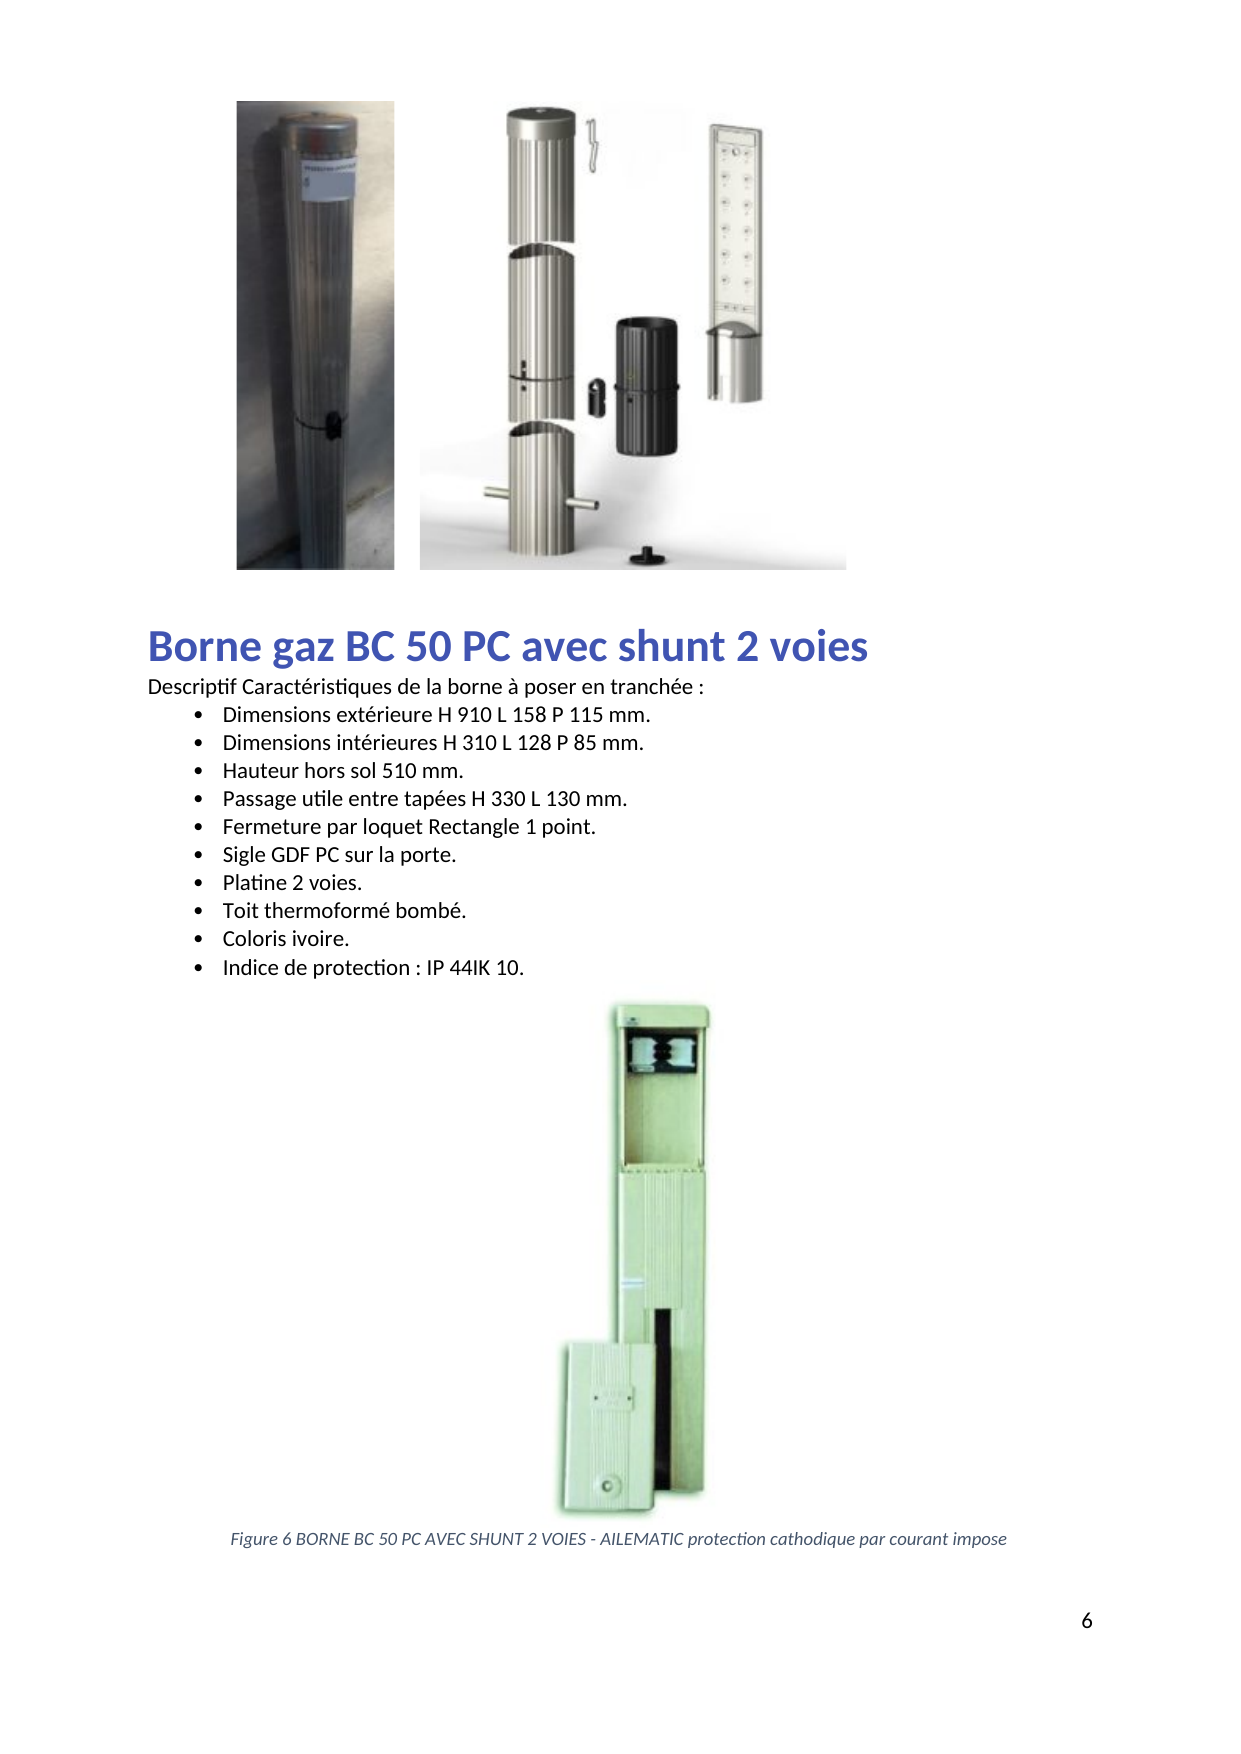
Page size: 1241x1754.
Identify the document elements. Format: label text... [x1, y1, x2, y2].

list Fermeture par loquet Rectangle 1 point. [194, 812, 1093, 841]
list Platine 2 voies. [194, 868, 1093, 897]
list Indice de protection : IP 44IK 10. [194, 953, 1093, 981]
list Toit thermoformé bombé. [194, 897, 1093, 924]
text Descriptif Caractéristiques de la borne à poser en tranchée : [148, 672, 1093, 700]
list Hauteur hors sol 510 mm. [194, 756, 1093, 784]
subtitle Borne gaz BC 50 PC avec shunt 2 voies [148, 616, 1093, 672]
list Dimensions intérieures H 310 L 128 P 85 mm. [194, 728, 1093, 756]
text Figure 6 BORNE BC 50 PC AVEC SHUNT 2 VOIES - AILEMATIC protection cathodique par courant impose [148, 1527, 1093, 1550]
list Passage utile entre tapées H 330 L 130 mm. [194, 784, 1093, 812]
list Dimensions extérieure H 910 L 158 P 115 mm. [194, 700, 1093, 728]
list Sigle GDF PC sur la porte. [194, 841, 1093, 868]
list Coloris ivoire. [194, 924, 1093, 953]
